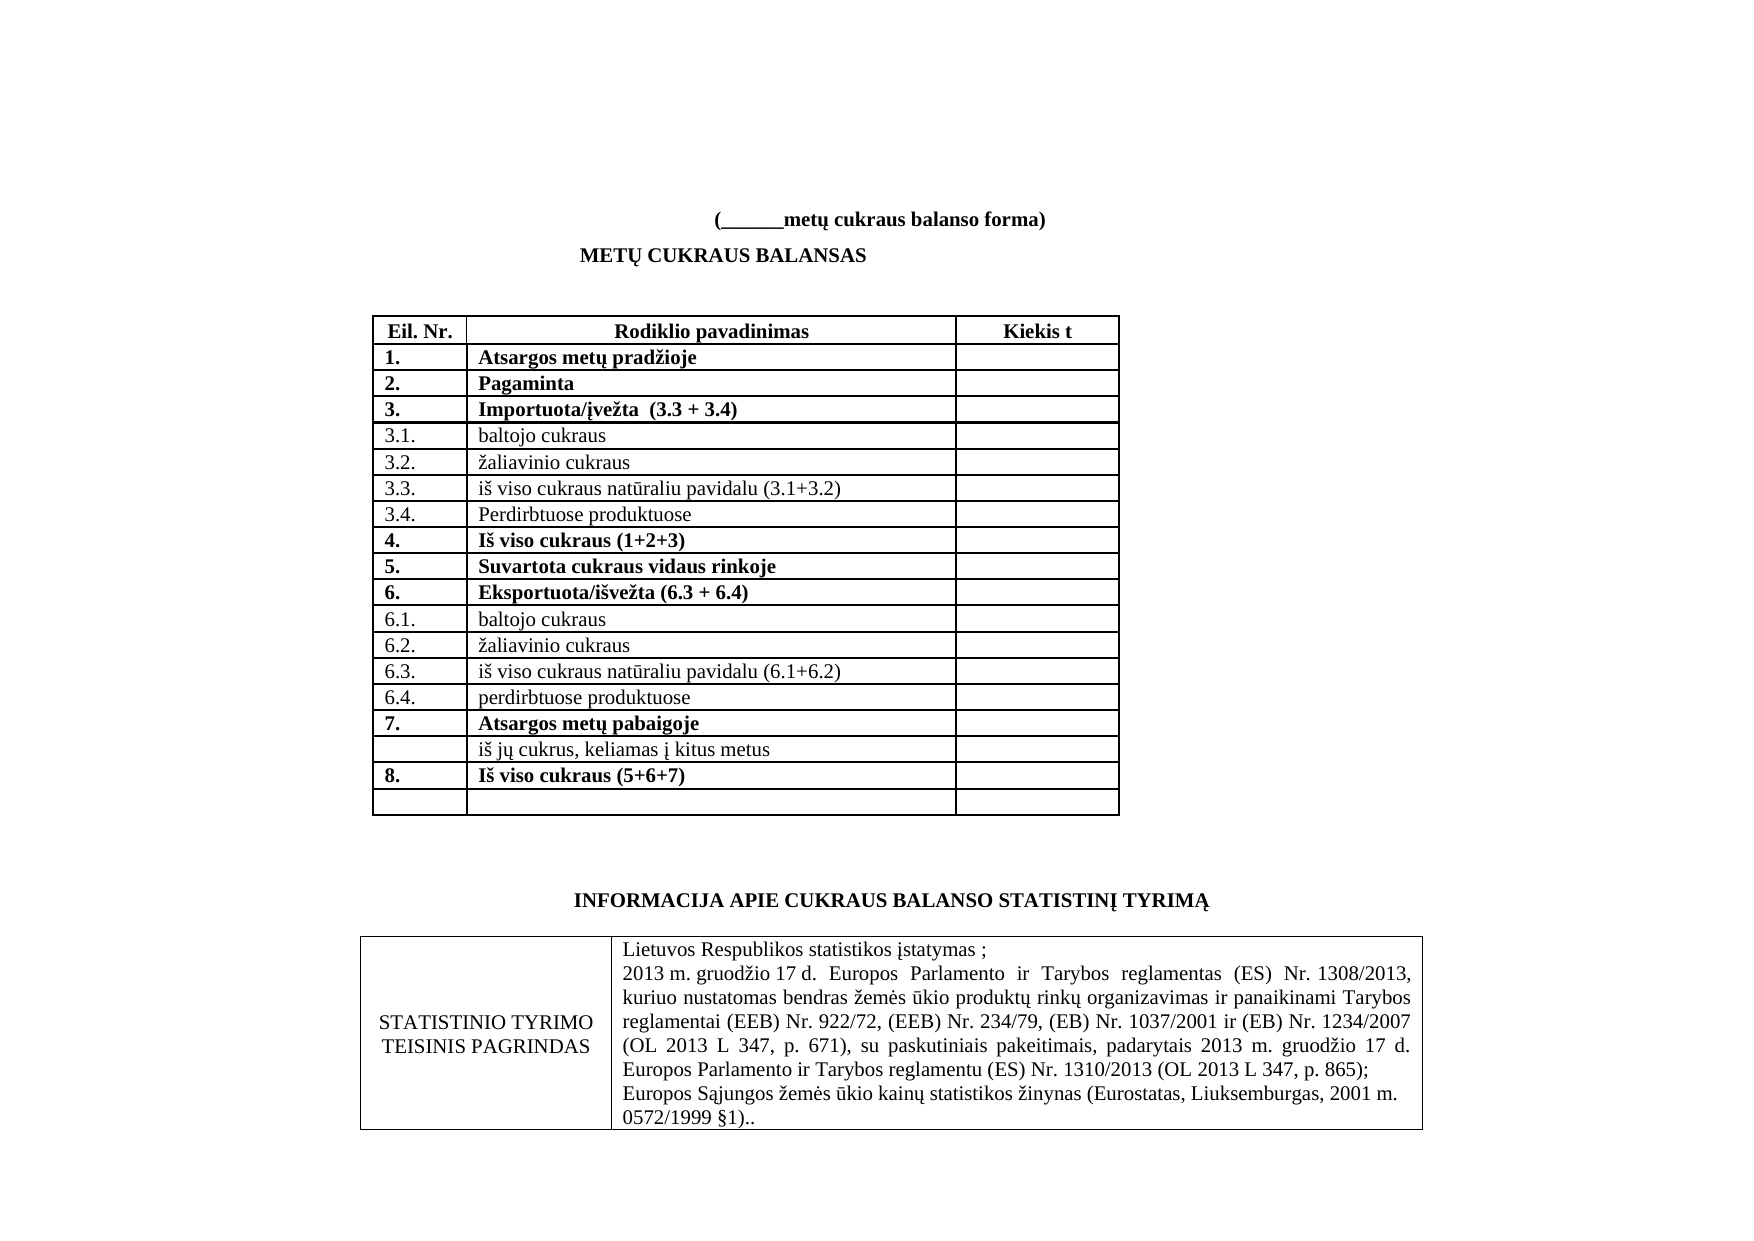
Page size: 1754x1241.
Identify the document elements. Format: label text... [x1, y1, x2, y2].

table_cell [957, 424, 1118, 447]
table_cell 4. [374, 528, 466, 552]
table_cell 3.1. [374, 424, 466, 447]
table_cell [957, 554, 1118, 578]
text INFORMACIJA APIE CUKRAUS BALANSO STATISTINĮ TYRIMĄ [118, 888, 1665, 912]
table_cell iš jų cukrus, keliamas į kitus metus [468, 737, 955, 761]
table_cell [957, 685, 1118, 709]
table_cell [374, 790, 466, 813]
table_cell 6.1. [374, 606, 466, 631]
table_cell Eksportuota/išvežta (6.3 + 6.4) [468, 580, 955, 604]
table_header Kiekis t [957, 317, 1118, 343]
table_cell Importuota/įvežta (3.3 + 3.4) [468, 397, 955, 421]
table_cell iš viso cukraus natūraliu pavidalu (6.1+6.2) [468, 659, 955, 683]
table_cell 3. [374, 397, 466, 421]
table_cell [957, 737, 1118, 761]
table_cell 3.2. [374, 450, 466, 474]
table_cell [957, 502, 1118, 526]
table_header Lietuvos Respublikos statistikos įstatymas ; 2013 m. gruodžio 17 d. Europos Parlamento ir Tarybos reglamentas (ES) Nr. 1308/2013, kuriuo nustatomas bendras žemės ūkio produktų rinkų organizavimas ir panaikinami Tarybos reglamentai (EEB) Nr. 922/72, (EEB) Nr. 234/79, (EB) Nr. 1037/2001 ir (EB) Nr. 1234/2007 (OL 2013 L 347, p. 671), su paskutiniais pakeitimais, padarytais 2013 m. gruodžio 17 d. Europos Parlamento ir Tarybos reglamentu (ES) Nr. 1310/2013 (OL 2013 L 347, p. 865); Europos Sąjungos žemės ūkio kainų statistikos žinynas (Eurostatas, Liuksemburgas, 2001 m. 0572/1999 §1).. [612, 937, 1422, 1129]
text METŲ CUKRAUS BALANSAS [343, 243, 1642, 267]
table_cell [957, 371, 1118, 395]
table_header STATISTINIO TYRIMO TEISINIS PAGRINDAS [361, 937, 611, 1129]
table_cell [468, 790, 955, 813]
table_cell [957, 450, 1118, 474]
table_cell 2. [374, 371, 466, 395]
table_cell Iš viso cukraus (1+2+3) [468, 528, 955, 552]
table_cell [957, 528, 1118, 552]
table_cell [957, 580, 1118, 604]
table_cell [957, 345, 1118, 369]
table_cell baltojo cukraus [468, 606, 955, 631]
table_cell 6.4. [374, 685, 466, 709]
table_cell 8. [374, 763, 466, 787]
table_cell [957, 633, 1118, 657]
table_header Rodiklio pavadinimas [467, 317, 955, 343]
text (______metų cukraus balanso forma) [118, 207, 1642, 231]
table_header Eil. Nr. [374, 317, 466, 343]
table_cell iš viso cukraus natūraliu pavidalu (3.1+3.2) [468, 476, 955, 500]
table_cell [957, 763, 1118, 787]
table_cell Pagaminta [468, 371, 955, 395]
table_cell Perdirbtuose produktuose [468, 502, 955, 526]
table_cell [957, 659, 1118, 683]
table_cell [374, 737, 466, 761]
table_cell [957, 711, 1118, 735]
table_cell Atsargos metų pabaigoje [468, 711, 955, 735]
table_cell 1. [374, 345, 466, 369]
table_cell [957, 476, 1118, 500]
table_cell žaliavinio cukraus [468, 633, 955, 657]
table_cell 3.3. [374, 476, 466, 500]
table_cell baltojo cukraus [468, 424, 955, 447]
table_cell 6.2. [374, 633, 466, 657]
table_cell perdirbtuose produktuose [468, 685, 955, 709]
table_cell 6. [374, 580, 466, 604]
table_cell 6.3. [374, 659, 466, 683]
table_cell [957, 397, 1118, 421]
table_cell 3.4. [374, 502, 466, 526]
table_cell Atsargos metų pradžioje [468, 345, 955, 369]
table_cell žaliavinio cukraus [468, 450, 955, 474]
table_cell 5. [374, 554, 466, 578]
table_cell [957, 606, 1118, 631]
table_cell Iš viso cukraus (5+6+7) [468, 763, 955, 787]
table_cell Suvartota cukraus vidaus rinkoje [468, 554, 955, 578]
table_cell [957, 790, 1118, 813]
table_cell 7. [374, 711, 466, 735]
